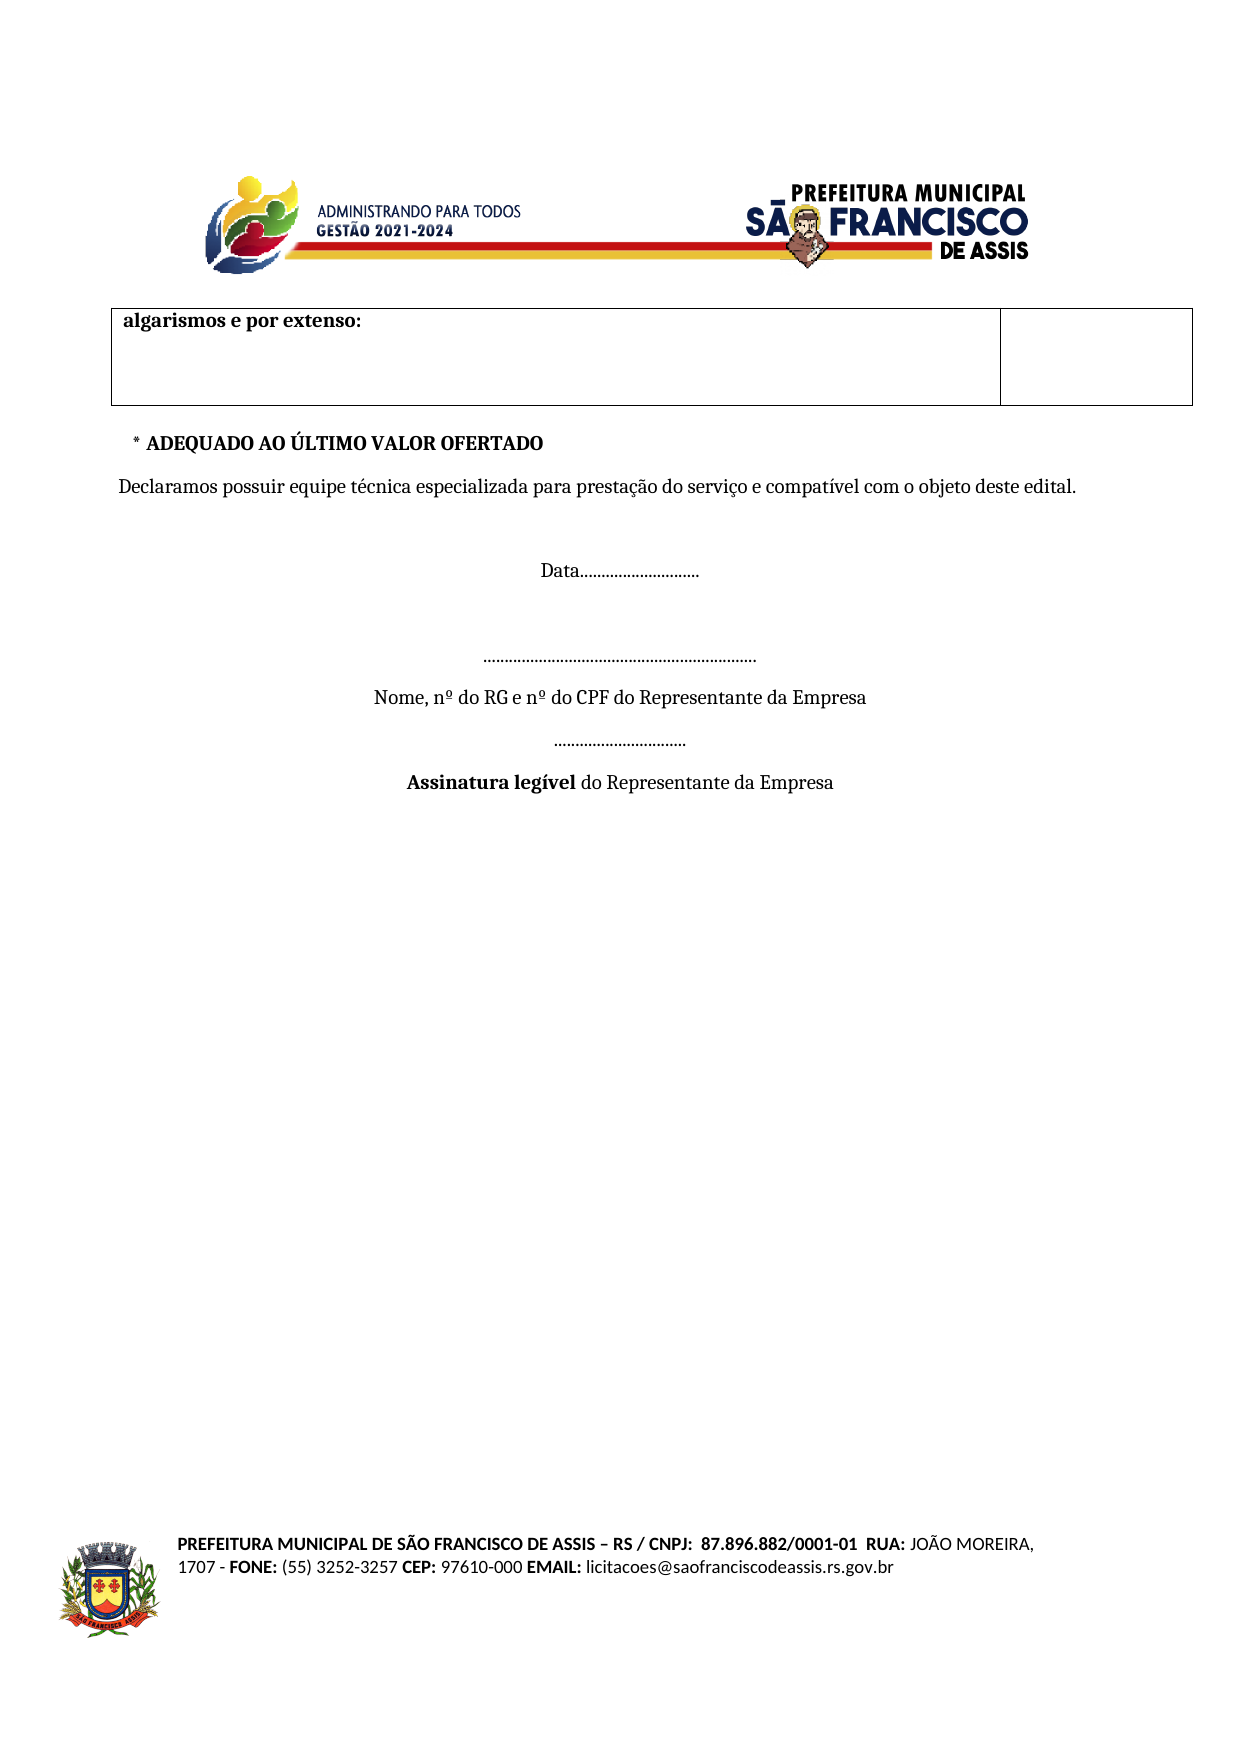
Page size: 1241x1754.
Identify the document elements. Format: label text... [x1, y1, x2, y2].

text ................................................................ [118, 643, 1122, 667]
text * ADEQUADO AO ÚLTIMO VALOR OFERTADO [118, 432, 1122, 456]
text ............................... [118, 728, 1122, 752]
text Declaramos possuir equipe técnica especializada para prestação do serviço e compatível com o objeto deste edital. [118, 474, 1122, 498]
table_cell algarismos e por extenso: [112, 309, 1000, 405]
text Nome, nº do RG e nº do CPF do Representante da Empresa [118, 686, 1122, 710]
table_cell [1001, 309, 1192, 405]
text Data............................ [118, 559, 1122, 583]
text Assinatura legível do Representante da Empresa [118, 770, 1122, 794]
